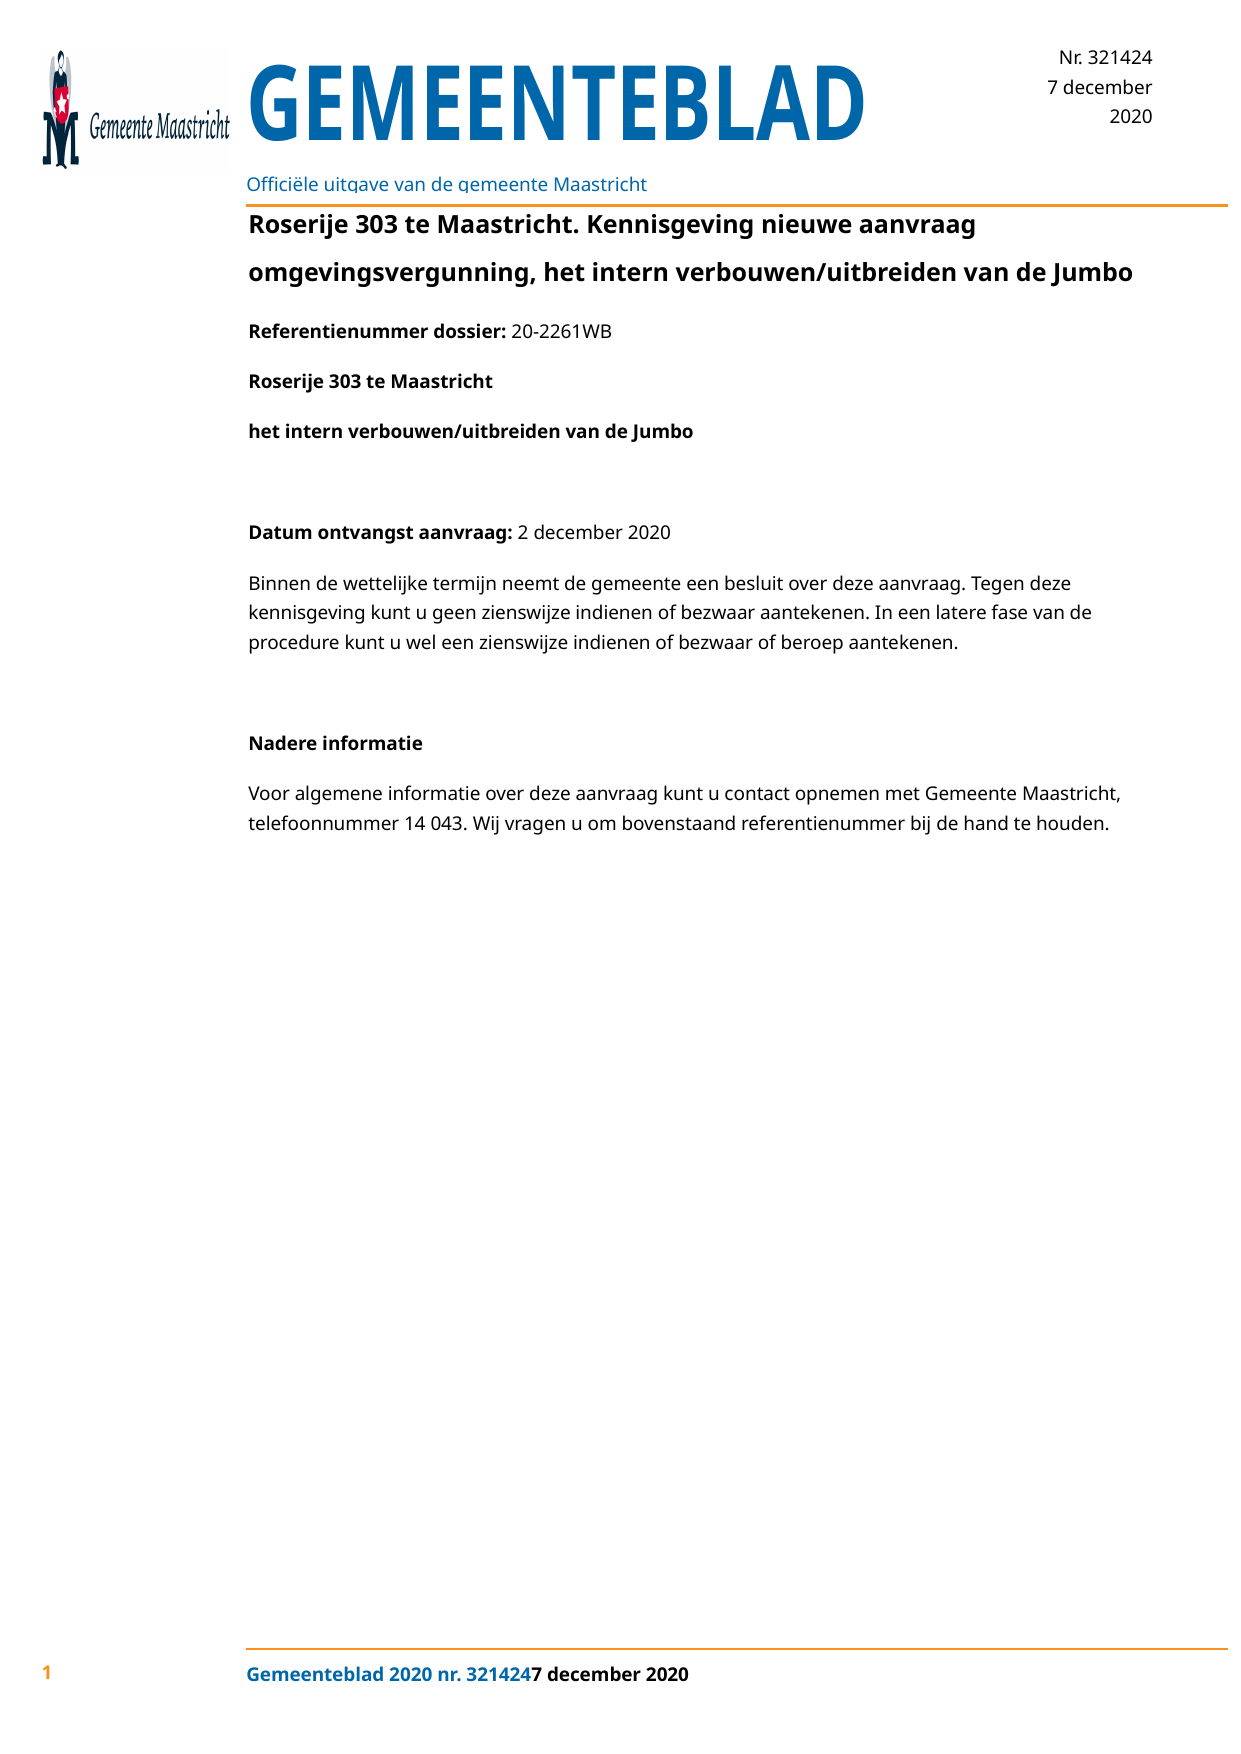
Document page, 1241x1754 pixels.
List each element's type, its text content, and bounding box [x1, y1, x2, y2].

text het intern verbouwen/uitbreiden van de Jumbo [248, 419, 1152, 444]
text Nadere informatie [248, 730, 1152, 756]
text Datum ontvangst aanvraag: 2 december 2020 [248, 519, 1152, 545]
text Binnen de wettelijke termijn neemt de gemeente een besluit over deze aanvraag. Tegen deze kennisgeving kunt u geen zienswijze indienen of bezwaar aantekenen. In een latere fase van de procedure kunt u wel een zienswijze indienen of bezwaar of beroep aantekenen. [248, 570, 1152, 655]
text Roserije 303 te Maastricht. Kennisgeving nieuwe aanvraag omgevingsvergunning, het intern verbouwen/uitbreiden van de Jumbo [248, 207, 1152, 288]
text Referentienummer dossier: 20-2261WB [248, 318, 1152, 344]
text Roserije 303 te Maastricht [248, 368, 1152, 394]
text Voor algemene informatie over deze aanvraag kunt u contact opnemen met Gemeente Maastricht, telefoonnummer 14 043. Wij vragen u om bovenstaand referentienummer bij de hand te houden. [248, 780, 1152, 836]
picture [41, 47, 231, 172]
